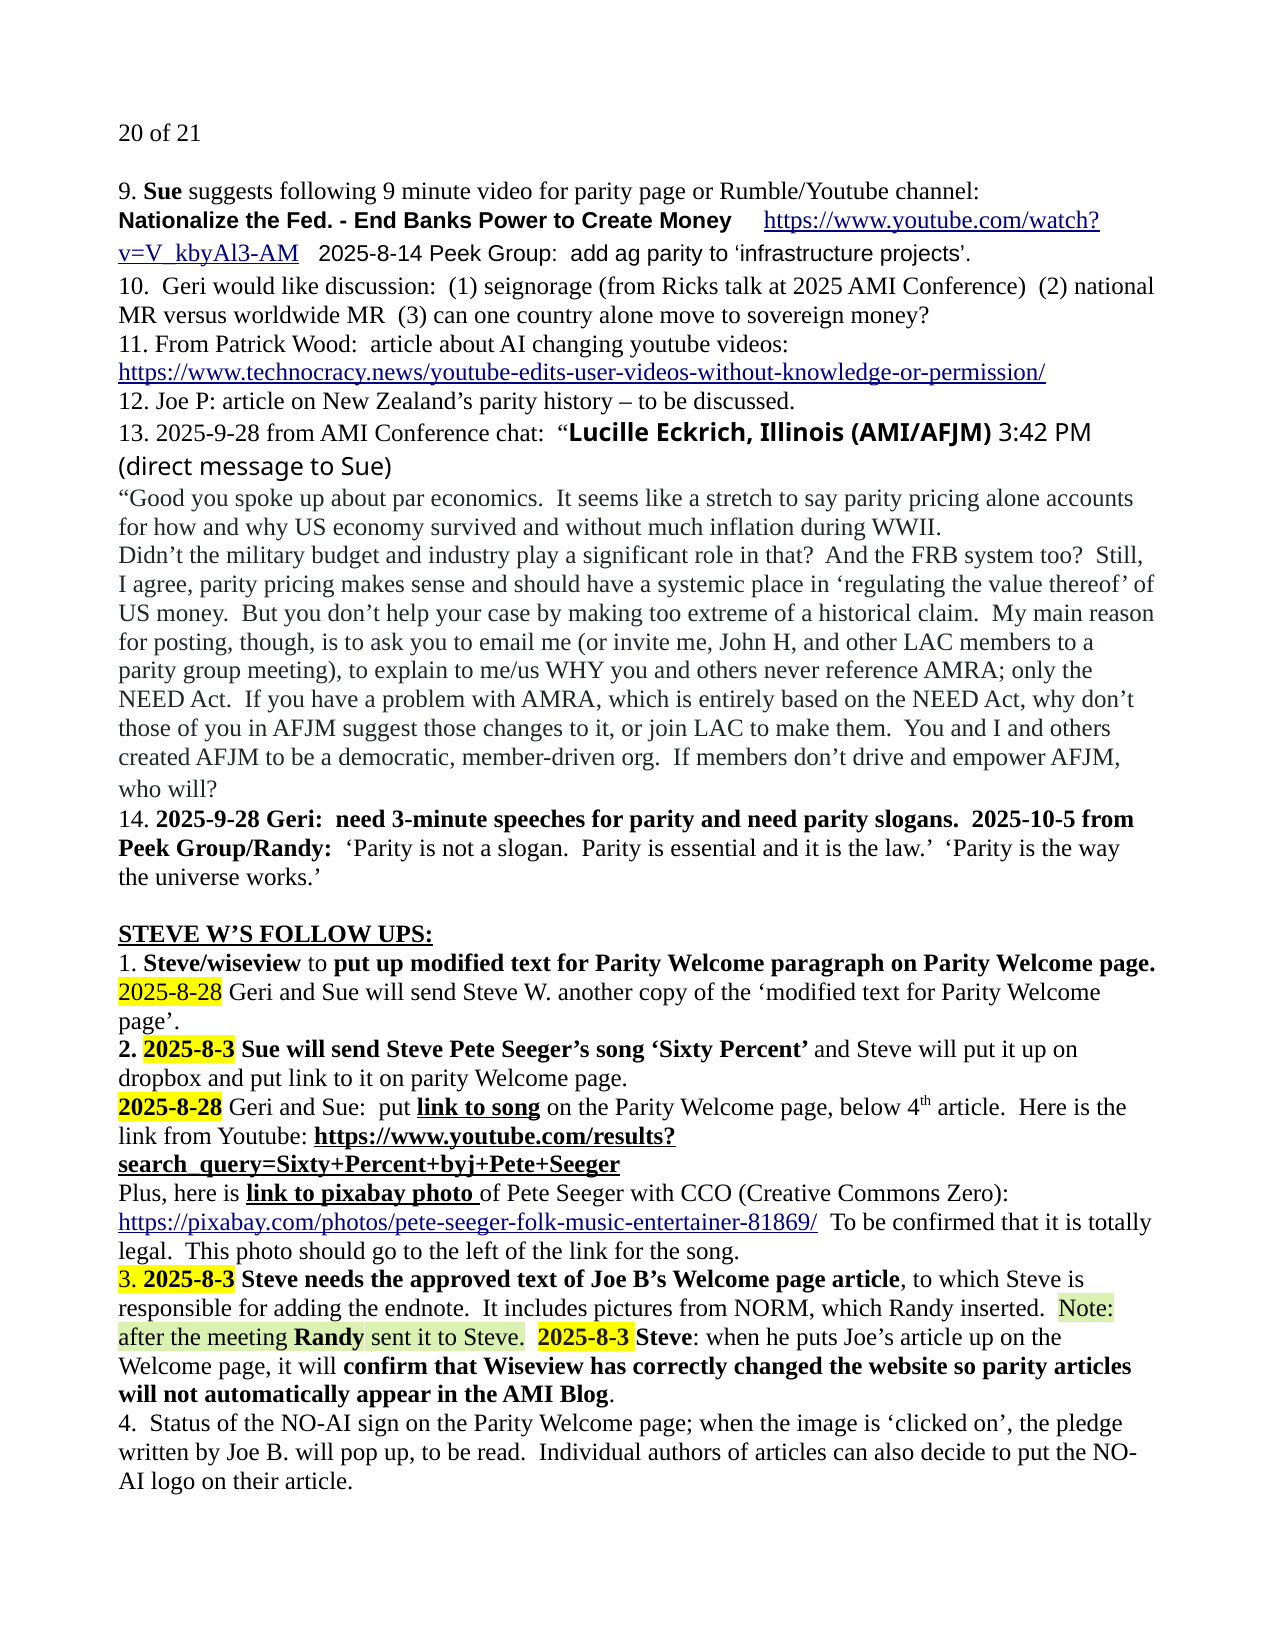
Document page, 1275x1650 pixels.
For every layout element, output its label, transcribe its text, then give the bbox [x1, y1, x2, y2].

text 10. Geri would like discussion: (1) seignorage (from Ricks talk at 2025 AMI Conference) (2) national MR versus worldwide MR (3) can one country alone move to sovereign money? [118, 271, 1157, 329]
text 2. 2025-8-3 Sue will send Steve Pete Seeger’s song ‘Sixty Percent’ and Steve will put it up on dropbox and put link to it on parity Welcome page. [118, 1034, 1157, 1092]
text https://www.technocracy.news/youtube-edits-user-videos-without-knowledge-or-permission/ [118, 357, 1157, 386]
text 2025-8-28 Geri and Sue: put link to song on the Parity Welcome page, below 4th article. Here is the link from Youtube: https://www.youtube.com/results?search_query=Sixty+Percent+byj+Pete+Seeger [118, 1092, 1157, 1178]
text Plus, here is link to pixabay photo of Pete Seeger with CCO (Creative Commons Zero): https://pixabay.com/photos/pete-seeger-folk-music-entertainer-81869/ To be confirmed that it is totally legal. This photo should go to the left of the link for the song. [118, 1178, 1157, 1264]
text Nationalize the Fed. - End Banks Power to Create Money https://www.youtube.com/watch?v=V_kbyAl3-AM 2025-8-14 Peek Group: add ag parity to ‘infrastructure projects’. [118, 205, 1157, 267]
text 11. From Patrick Wood: article about AI changing youtube videos: [118, 329, 1157, 357]
text 9. Sue suggests following 9 minute video for parity page or Rumble/Youtube channel: [118, 176, 1157, 205]
text “Good you spoke up about par economics. It seems like a stretch to say parity pricing alone accounts for how and why US economy survived and without much inflation during WWII. Didn’t the military budget and industry play a significant role in that? And the FRB system too? Still, I agree, parity pricing makes sense and should have a systemic place in ‘regulating the value thereof’ of US money. But you don’t help your case by making too extreme of a historical claim. My main reason for posting, though, is to ask you to email me (or invite me, John H, and other LAC members to a parity group meeting), to explain to me/us WHY you and others never reference AMRA; only the NEED Act. If you have a problem with AMRA, which is entirely based on the NEED Act, why don’t those of you in AFJM suggest those changes to it, or join LAC to make them. You and I and others created AFJM to be a democratic, member-driven org. If members don’t drive and empower AFJM, who will? [118, 483, 1157, 804]
text 14. 2025-9-28 Geri: need 3-minute speeches for parity and need parity slogans. 2025-10-5 from Peek Group/Randy: ‘Parity is not a slogan. Parity is essential and it is the law.’ ‘Parity is the way the universe works.’ [118, 804, 1157, 891]
text 3. 2025-8-3 Steve needs the approved text of Joe B’s Welcome page article, to which Steve is responsible for adding the endnote. It includes pictures from NORM, which Randy inserted. Note: after the meeting Randy sent it to Steve. 2025-8-3 Steve: when he puts Joe’s article up on the Welcome page, it will confirm that Wiseview has correctly changed the website so parity articles will not automatically appear in the AMI Blog. [118, 1264, 1157, 1408]
text 12. Joe P: article on New Zealand’s parity history – to be discussed. [118, 386, 1157, 415]
text 13. 2025-9-28 from AMI Conference chat: “Lucille Eckrich, Illinois (AMI/AFJM) 3:42 PM (direct message to Sue) [118, 415, 1157, 483]
text STEVE W’S FOLLOW UPS: [118, 919, 1157, 948]
text 4. Status of the NO-AI sign on the Parity Welcome page; when the image is ‘clicked on’, the pledge written by Joe B. will pop up, to be read. Individual authors of articles can also decide to put the NO-AI logo on their article. [118, 1408, 1157, 1494]
text 1. Steve/wiseview to put up modified text for Parity Welcome paragraph on Parity Welcome page. 2025-8-28 Geri and Sue will send Steve W. another copy of the ‘modified text for Parity Welcome page’. [118, 948, 1157, 1034]
